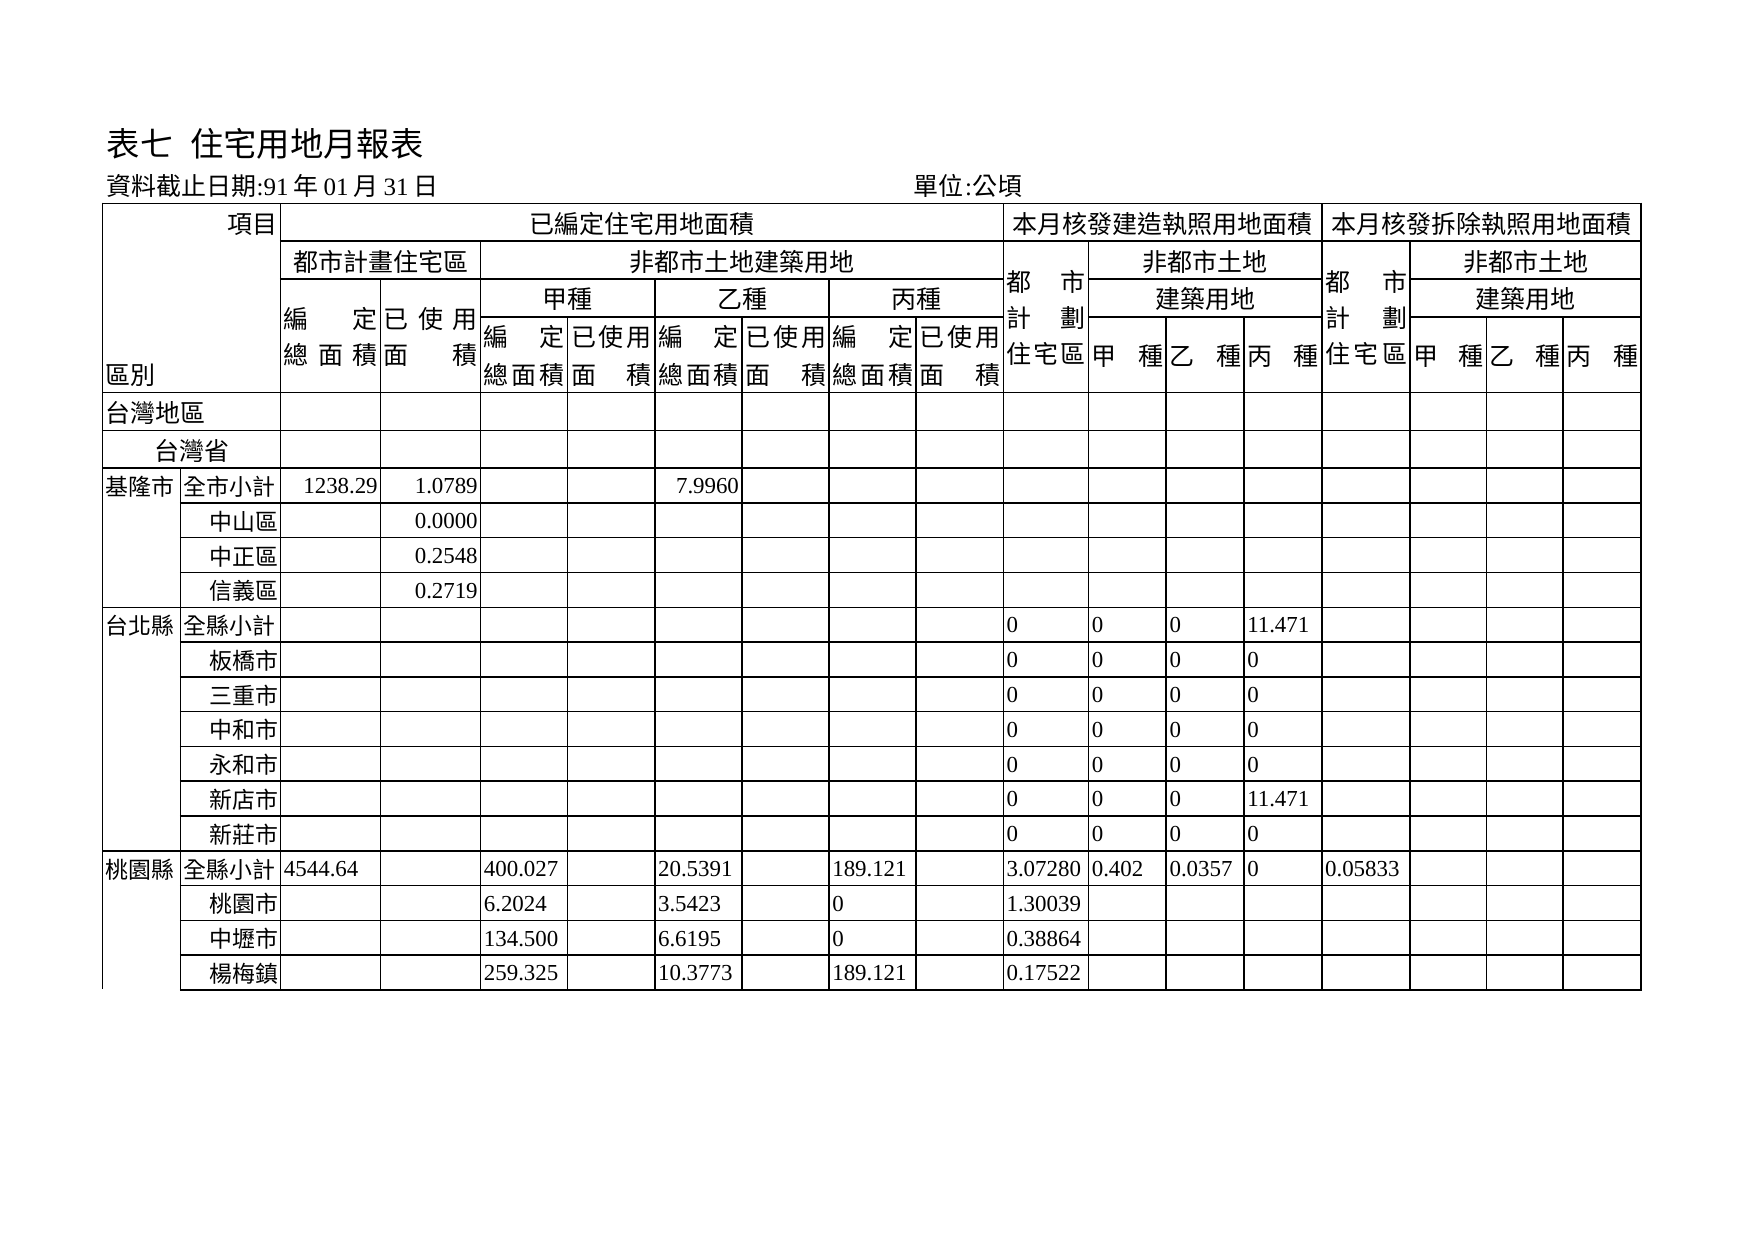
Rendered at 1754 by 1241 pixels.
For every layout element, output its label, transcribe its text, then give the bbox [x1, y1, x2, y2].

table_cell 259.325 [481, 956, 567, 989]
table_cell [1323, 469, 1409, 502]
table_cell [1487, 747, 1562, 780]
table_cell [281, 956, 380, 989]
table_cell [281, 573, 380, 606]
table_cell 4544.64 [281, 852, 380, 885]
table_cell [1089, 431, 1165, 467]
table_cell [281, 712, 380, 746]
table_cell [1487, 504, 1562, 537]
table_cell [1167, 573, 1243, 606]
table_cell [1487, 956, 1562, 989]
table_cell [381, 393, 480, 429]
table_cell [281, 921, 380, 954]
table_cell [1564, 956, 1640, 989]
table_cell 0 [1245, 817, 1321, 850]
table_cell 全縣小計 [181, 608, 280, 641]
table_cell [1167, 921, 1243, 954]
table_cell [1487, 431, 1562, 467]
table_cell 0 [1004, 712, 1088, 746]
table_cell [103, 316, 196, 354]
table_cell 建築用地 [1089, 280, 1321, 316]
table_cell [1245, 538, 1321, 572]
table_cell [1564, 608, 1640, 641]
table_cell 中壢市 [181, 921, 280, 954]
table_cell [1089, 538, 1165, 572]
table_cell [656, 747, 741, 780]
table_cell 中和市 [181, 712, 280, 746]
table_cell 6.2024 [481, 886, 567, 919]
table_cell [1564, 817, 1640, 850]
table_cell [743, 782, 828, 815]
table_cell 0.05833 [1323, 852, 1409, 885]
table_cell 甲種 [1411, 318, 1486, 392]
table_cell 0 [1004, 747, 1088, 780]
table_cell 10.3773 [656, 956, 741, 989]
table_cell [103, 240, 196, 278]
table_cell [656, 393, 741, 429]
table_cell [281, 608, 380, 641]
table_cell 0 [1167, 782, 1243, 815]
table_cell [1089, 504, 1165, 537]
table_cell [1411, 782, 1486, 815]
table_cell [1564, 747, 1640, 780]
table_cell [568, 431, 654, 467]
table_cell [1004, 538, 1088, 572]
table_cell 1238.29 [281, 469, 380, 502]
table_cell [1004, 573, 1088, 606]
table_cell 3.5423 [656, 886, 741, 919]
table_cell 0 [1004, 817, 1088, 850]
table_cell [1089, 921, 1165, 954]
table_cell [917, 678, 1003, 711]
table_cell [381, 747, 480, 780]
table_cell [481, 817, 567, 850]
table_cell [281, 782, 380, 815]
table_cell 0 [1089, 782, 1165, 815]
table_cell 189.121 [830, 956, 915, 989]
table_cell [481, 643, 567, 676]
table_cell 乙種 [1487, 318, 1562, 392]
table_cell [1411, 712, 1486, 746]
table_cell [1004, 469, 1088, 502]
table_cell [281, 431, 380, 467]
table_cell [743, 573, 828, 606]
table_cell [830, 712, 915, 746]
table_cell [1564, 469, 1640, 502]
table_cell [830, 393, 915, 429]
table_cell [830, 504, 915, 537]
table_cell [1564, 921, 1640, 954]
table_cell [830, 782, 915, 815]
table_cell [381, 712, 480, 746]
table_cell [1323, 678, 1409, 711]
table_cell [656, 608, 741, 641]
table_cell 總面積 [830, 354, 915, 392]
table_cell 0 [1167, 817, 1243, 850]
table_cell [830, 643, 915, 676]
table_cell [568, 747, 654, 780]
table_cell [1323, 712, 1409, 746]
table_cell [1564, 431, 1640, 467]
table_cell [568, 956, 654, 989]
table_cell [1487, 393, 1562, 429]
table_cell 台灣省 [103, 431, 280, 467]
table_cell [743, 431, 828, 467]
table_cell [1323, 608, 1409, 641]
table_cell [1245, 431, 1321, 467]
table_cell [481, 573, 567, 606]
table_cell [1411, 643, 1486, 676]
table_cell [1167, 538, 1243, 572]
table_cell 全縣小計 [181, 852, 280, 885]
table_cell [568, 538, 654, 572]
table_cell 板橋市 [181, 643, 280, 676]
table_cell [656, 538, 741, 572]
table_cell 總面積 [656, 354, 741, 392]
table_cell [743, 504, 828, 537]
table_cell 桃園市 [181, 886, 280, 919]
table_cell [381, 678, 480, 711]
table_cell [1564, 712, 1640, 746]
table_cell [568, 469, 654, 502]
table_cell [1411, 921, 1486, 954]
table_cell 0 [1089, 817, 1165, 850]
table_cell [1564, 504, 1640, 537]
table_cell [1411, 431, 1486, 467]
table_cell 0.38864 [1004, 921, 1088, 954]
table_cell [1323, 817, 1409, 850]
table_cell 台北縣 [103, 608, 180, 850]
table_header 本月核發建造執照用地面積 [1004, 204, 1321, 240]
table_cell [281, 817, 380, 850]
table_cell [381, 956, 480, 989]
table_cell 134.500 [481, 921, 567, 954]
table_cell [568, 643, 654, 676]
table_cell 11.471 [1245, 782, 1321, 815]
table_cell [656, 573, 741, 606]
table_cell 0.402 [1089, 852, 1165, 885]
table_cell [1564, 852, 1640, 885]
table_cell [743, 608, 828, 641]
table_cell 0 [1167, 747, 1243, 780]
table_cell 基隆市 [103, 469, 180, 606]
table_cell [381, 886, 480, 919]
table_cell [1411, 852, 1486, 885]
table_cell [1487, 678, 1562, 711]
table_cell [481, 393, 567, 429]
table_cell [917, 886, 1003, 919]
table_cell 丙種 [830, 280, 1003, 316]
table_cell 0 [1089, 678, 1165, 711]
table_cell [743, 921, 828, 954]
table_cell 0 [1004, 643, 1088, 676]
table_cell [656, 504, 741, 537]
table_cell [196, 240, 280, 278]
table_cell [1487, 782, 1562, 815]
table_cell [1245, 469, 1321, 502]
table_cell [656, 643, 741, 676]
table_cell [1487, 852, 1562, 885]
table_cell [917, 538, 1003, 572]
table_cell 甲種 [481, 280, 654, 316]
table_cell [281, 538, 380, 572]
table_cell [481, 469, 567, 502]
table_cell [656, 431, 741, 467]
table_cell [1167, 504, 1243, 537]
table_cell [917, 852, 1003, 885]
table_cell [1323, 956, 1409, 989]
table_cell [656, 782, 741, 815]
table_cell [281, 393, 380, 429]
table_cell 已使用 [743, 318, 828, 354]
table_cell [1323, 538, 1409, 572]
table_cell 0 [1004, 678, 1088, 711]
table_cell 0.0000 [381, 504, 480, 537]
table_cell [743, 886, 828, 919]
table_cell 非都市土地建築用地 [481, 242, 1003, 278]
table_cell [568, 712, 654, 746]
table_cell 0 [1245, 852, 1321, 885]
table_cell 區別 [103, 354, 196, 392]
table_cell [917, 431, 1003, 467]
table_cell 都市 計劃 住宅區 [1004, 242, 1088, 392]
table_cell [917, 817, 1003, 850]
table_cell [830, 469, 915, 502]
table_cell [1411, 504, 1486, 537]
table_cell [1245, 573, 1321, 606]
table_cell 乙種 [1167, 318, 1243, 392]
table_cell [1411, 538, 1486, 572]
table_cell 0 [1245, 747, 1321, 780]
table_cell [1089, 393, 1165, 429]
table_cell [656, 678, 741, 711]
table_cell [1004, 431, 1088, 467]
table_cell [917, 573, 1003, 606]
table_cell [1323, 886, 1409, 919]
table_cell [1323, 573, 1409, 606]
table_cell 11.471 [1245, 608, 1321, 641]
table_cell [1245, 956, 1321, 989]
table_cell [1564, 782, 1640, 815]
table_cell [1323, 921, 1409, 954]
table_cell [568, 817, 654, 850]
table_cell [1564, 678, 1640, 711]
table_cell [381, 431, 480, 467]
table_cell [830, 747, 915, 780]
table_cell 0 [1167, 712, 1243, 746]
table_cell 已使用 [568, 318, 654, 354]
table_cell [568, 921, 654, 954]
table_cell 0 [830, 921, 915, 954]
table_cell [917, 712, 1003, 746]
table_cell 信義區 [181, 573, 280, 606]
text 表七 住宅用地月報表 [106, 118, 1648, 166]
table_cell 編定 總面積 [281, 280, 380, 392]
table_cell 桃園縣 [103, 852, 180, 989]
table_cell [1487, 886, 1562, 919]
table_cell [1411, 608, 1486, 641]
table_cell 非都市土地 [1411, 242, 1640, 278]
table_cell 非都市土地 [1089, 242, 1321, 278]
table_cell 0.17522 [1004, 956, 1088, 989]
table_cell [1167, 886, 1243, 919]
table_cell [1411, 678, 1486, 711]
table_cell [743, 469, 828, 502]
table_cell [1487, 469, 1562, 502]
table_cell [568, 504, 654, 537]
table_cell 0.2719 [381, 573, 480, 606]
table_cell [743, 747, 828, 780]
table_cell 楊梅鎮 [181, 956, 280, 989]
table_cell [481, 678, 567, 711]
table_cell 面積 [743, 354, 828, 392]
table_cell 400.027 [481, 852, 567, 885]
table_cell [568, 782, 654, 815]
table_cell 0 [1167, 678, 1243, 711]
table_cell 全市小計 [181, 469, 280, 502]
table_cell [568, 573, 654, 606]
table_cell [281, 678, 380, 711]
table_cell [917, 747, 1003, 780]
table_cell [281, 886, 380, 919]
table_cell [481, 747, 567, 780]
table_cell [830, 678, 915, 711]
table_cell 7.9960 [656, 469, 741, 502]
table_header 本月核發拆除執照用地面積 [1323, 204, 1640, 240]
table_cell 0 [1245, 678, 1321, 711]
table_cell [830, 817, 915, 850]
table_cell [196, 278, 280, 316]
table_cell 面積 [568, 354, 654, 392]
table_cell [1487, 817, 1562, 850]
table_cell [1564, 393, 1640, 429]
table_cell [1564, 538, 1640, 572]
table_cell 永和市 [181, 747, 280, 780]
table_cell [568, 678, 654, 711]
table_cell [381, 782, 480, 815]
table_cell [1564, 886, 1640, 919]
table_cell [1564, 573, 1640, 606]
table_cell 0.0357 [1167, 852, 1243, 885]
table_cell 已使用 [917, 318, 1003, 354]
table_cell [917, 921, 1003, 954]
table_cell [481, 538, 567, 572]
table_cell [381, 608, 480, 641]
table_cell [656, 712, 741, 746]
table_cell [1487, 921, 1562, 954]
table_cell 都市 計劃 住宅區 [1323, 242, 1409, 392]
table_header 項目 [196, 204, 280, 240]
table_cell [481, 504, 567, 537]
table_cell [917, 956, 1003, 989]
table_cell [1411, 573, 1486, 606]
table_cell 新莊市 [181, 817, 280, 850]
table_cell 0 [1004, 608, 1088, 641]
table_cell [1004, 393, 1088, 429]
table_cell [1323, 643, 1409, 676]
table_cell [1245, 921, 1321, 954]
table_cell 丙種 [1564, 318, 1640, 392]
table_cell [1004, 504, 1088, 537]
table_cell 已使用 面積 [381, 280, 480, 392]
table_cell [568, 393, 654, 429]
table_cell [196, 354, 280, 392]
table_cell [1487, 608, 1562, 641]
table_cell [1089, 886, 1165, 919]
table_cell [1089, 573, 1165, 606]
table_cell 6.6195 [656, 921, 741, 954]
table_cell [568, 608, 654, 641]
table_cell [656, 817, 741, 850]
table_cell 編定 [830, 318, 915, 354]
table_cell [1245, 504, 1321, 537]
table_cell [830, 608, 915, 641]
table_cell [1487, 538, 1562, 572]
table_cell [743, 712, 828, 746]
table_cell 0 [1089, 608, 1165, 641]
table_cell [743, 393, 828, 429]
table_cell 三重市 [181, 678, 280, 711]
table_cell [830, 573, 915, 606]
table_cell [481, 608, 567, 641]
table_cell [1089, 469, 1165, 502]
table_cell 甲種 [1089, 318, 1165, 392]
table_cell [1323, 782, 1409, 815]
table_cell [1167, 393, 1243, 429]
table_header [103, 204, 196, 240]
table_cell [1167, 956, 1243, 989]
table_cell 建築用地 [1411, 280, 1640, 316]
table_cell 中正區 [181, 538, 280, 572]
table_cell 0 [1167, 643, 1243, 676]
table_cell [1323, 393, 1409, 429]
table_cell [281, 643, 380, 676]
table_cell [743, 817, 828, 850]
table_cell [1245, 393, 1321, 429]
table_cell [917, 393, 1003, 429]
table_cell [1245, 886, 1321, 919]
table_cell 0 [1089, 712, 1165, 746]
table_cell 新店市 [181, 782, 280, 815]
table_cell [917, 782, 1003, 815]
table_cell [1487, 573, 1562, 606]
table_cell [1089, 956, 1165, 989]
table_cell 編定 [656, 318, 741, 354]
table_cell [381, 921, 480, 954]
table_cell [281, 747, 380, 780]
table_cell [917, 469, 1003, 502]
table_cell [743, 538, 828, 572]
table_cell 189.121 [830, 852, 915, 885]
table_cell [743, 643, 828, 676]
table_cell [1411, 469, 1486, 502]
table_cell 3.07280 [1004, 852, 1088, 885]
table_cell 編定 [481, 318, 567, 354]
table_cell [1323, 431, 1409, 467]
table_cell 0 [1245, 643, 1321, 676]
table_cell [381, 852, 480, 885]
table_cell [381, 643, 480, 676]
table_cell [917, 643, 1003, 676]
table_cell 0 [1004, 782, 1088, 815]
table_cell [1167, 431, 1243, 467]
table_cell 20.5391 [656, 852, 741, 885]
table_cell 台灣地區 [103, 393, 280, 429]
table_cell [103, 278, 196, 316]
table_cell 中山區 [181, 504, 280, 537]
table_cell [743, 852, 828, 885]
table_cell 0 [1089, 643, 1165, 676]
table_cell [481, 782, 567, 815]
table_cell [1411, 886, 1486, 919]
text 資料截止日期:91年01月31日 單位:公頃 [106, 166, 1648, 203]
table_cell [830, 431, 915, 467]
table_cell [1411, 956, 1486, 989]
table_cell [481, 431, 567, 467]
table_cell 總面積 [481, 354, 567, 392]
table_cell [281, 504, 380, 537]
table_cell [568, 852, 654, 885]
table_cell [1167, 469, 1243, 502]
table_cell 乙種 [656, 280, 828, 316]
table_cell [1411, 747, 1486, 780]
table_cell [1411, 817, 1486, 850]
table_cell 丙種 [1245, 318, 1321, 392]
table_cell 0.2548 [381, 538, 480, 572]
table_cell 1.0789 [381, 469, 480, 502]
table_cell [1487, 712, 1562, 746]
table_cell [1323, 747, 1409, 780]
table_cell [830, 538, 915, 572]
table_cell 0 [830, 886, 915, 919]
table_cell 面積 [917, 354, 1003, 392]
table_cell [1487, 643, 1562, 676]
table_cell [381, 817, 480, 850]
table_cell [568, 886, 654, 919]
table_cell [1411, 393, 1486, 429]
table_cell 0 [1245, 712, 1321, 746]
table_cell 都市計畫住宅區 [281, 242, 480, 278]
table_cell 0 [1167, 608, 1243, 641]
table_cell [481, 712, 567, 746]
table_cell [917, 504, 1003, 537]
table_cell [743, 956, 828, 989]
table_cell [743, 678, 828, 711]
table_cell [917, 608, 1003, 641]
table_cell [1323, 504, 1409, 537]
table_cell [1564, 643, 1640, 676]
table_cell 0 [1089, 747, 1165, 780]
table_cell 1.30039 [1004, 886, 1088, 919]
table_header 已編定住宅用地面積 [281, 204, 1003, 240]
table_cell [196, 316, 280, 354]
